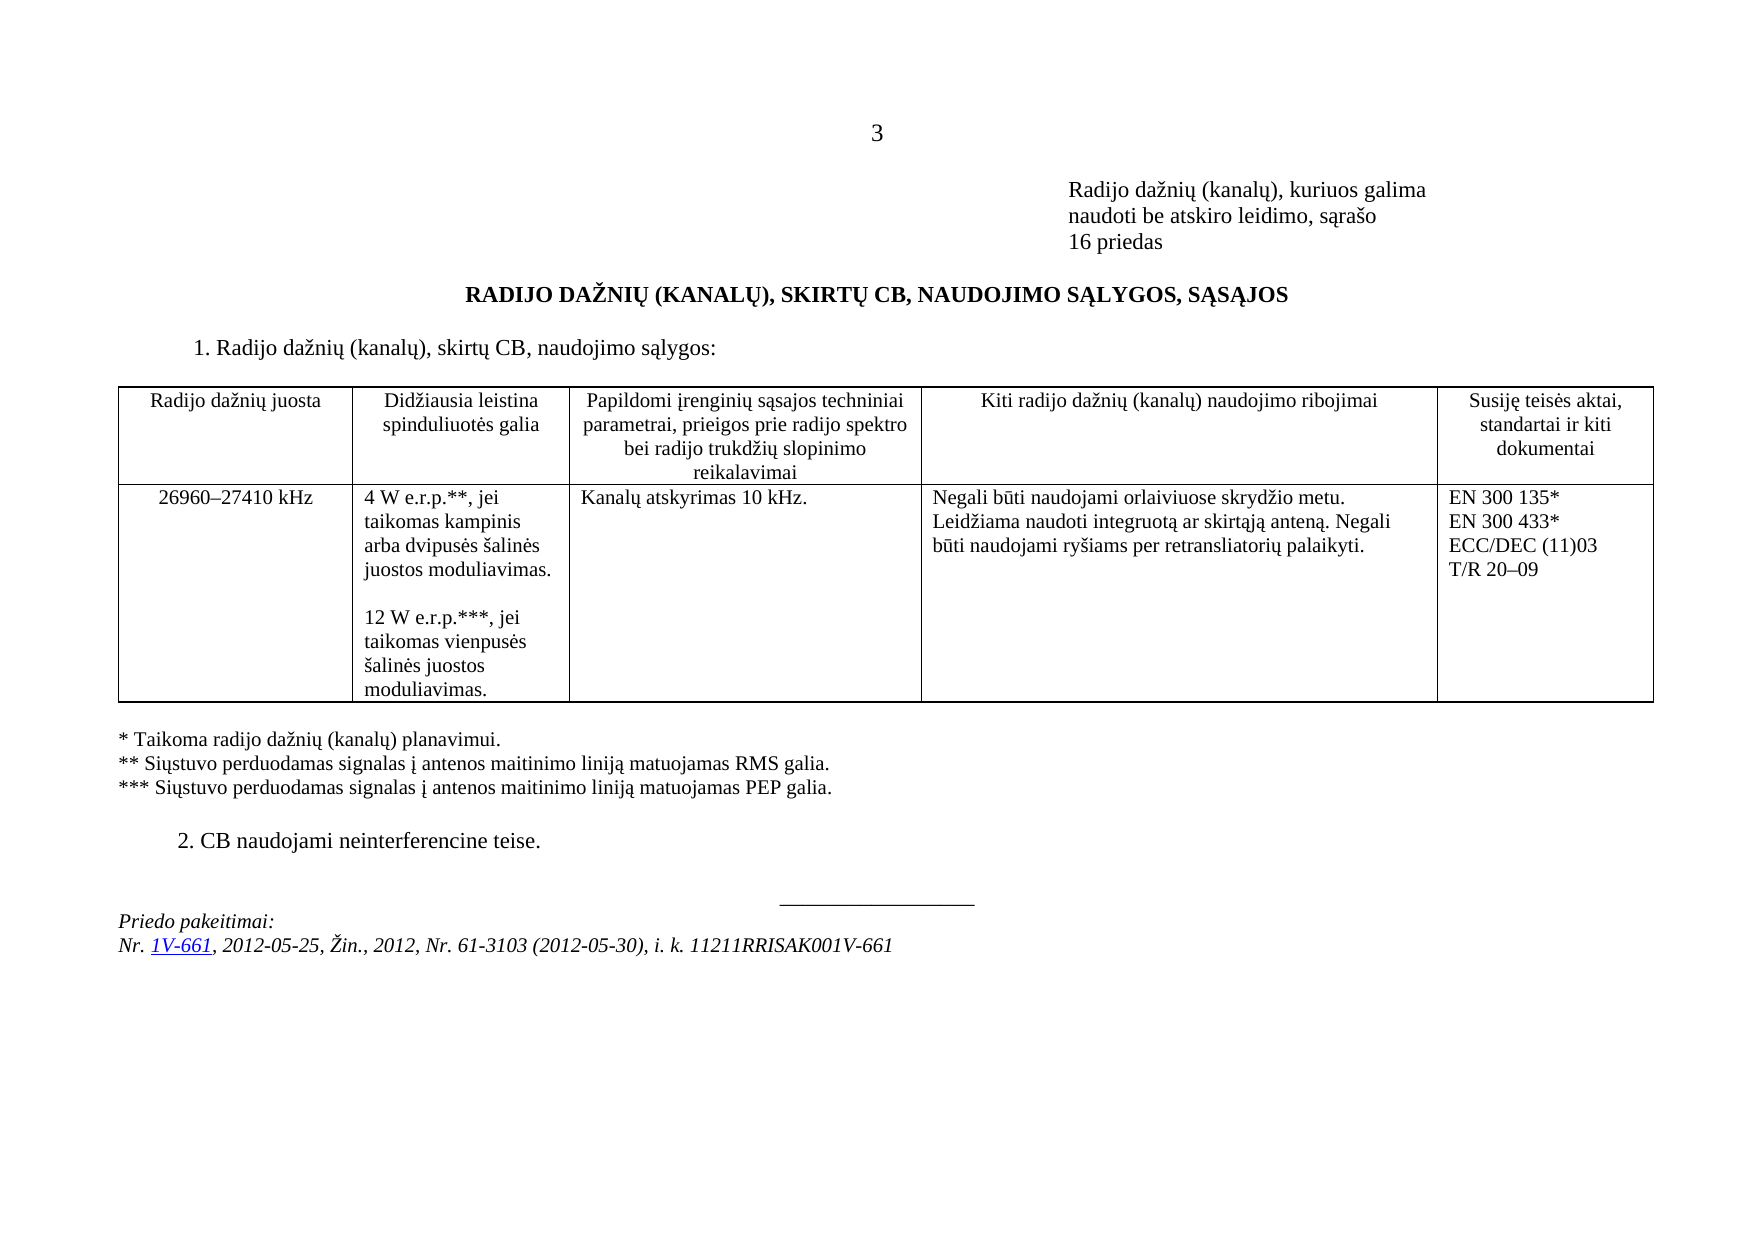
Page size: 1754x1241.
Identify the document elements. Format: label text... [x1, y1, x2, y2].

text 1. Radijo dažnių (kanalų), skirtų CB, naudojimo sąlygos: [118, 334, 1636, 360]
table_cell 26960–27410 kHz [119, 485, 352, 701]
table_header Didžiausia leistina spinduliuotės galia [353, 388, 569, 484]
table_cell EN 300 135* EN 300 433* ECC/DEC (11)03 T/R 20–09 [1438, 485, 1653, 701]
text naudoti be atskiro leidimo, sąrašo [1068, 202, 1636, 228]
text Radijo dažnių (kanalų), kuriuos galima [1068, 176, 1636, 202]
table_header Kiti radijo dažnių (kanalų) naudojimo ribojimai [922, 388, 1437, 484]
table_header Susiję teisės aktai, standartai ir kiti dokumentai [1438, 388, 1653, 484]
text _________________ [118, 882, 1636, 909]
text *** Siųstuvo perduodamas signalas į antenos maitinimo liniją matuojamas PEP galia. [118, 774, 1682, 799]
table_header Radijo dažnių juosta [119, 388, 352, 484]
table_cell Negali būti naudojami orlaiviuose skrydžio metu. Leidžiama naudoti integruotą ar skirtąją anteną. Negali būti naudojami ryšiams per retransliatorių palaikyti. [922, 485, 1437, 701]
table_cell Kanalų atskyrimas 10 kHz. [570, 485, 921, 701]
text * Taikoma radijo dažnių (kanalų) planavimui. [118, 726, 1682, 751]
text Priedo pakeitimai: [118, 909, 1636, 933]
text RADIJO DAŽNIŲ (KANALŲ), SKIRTŲ CB, NAUDOJIMO SĄLYGOS, SĄSĄJOS [118, 281, 1636, 307]
text 2. CB naudojami neinterferencine teise. [118, 827, 1636, 854]
text 16 priedas [1068, 228, 1636, 255]
table_cell 4 W e.r.p.**, jei taikomas kampinis arba dvipusės šalinės juostos moduliavimas. 12 W e.r.p.***, jei taikomas vienpusės šalinės juostos moduliavimas. [353, 485, 569, 701]
text ** Siųstuvo perduodamas signalas į antenos maitinimo liniją matuojamas RMS galia. [118, 751, 1682, 774]
table_header Papildomi įrenginių sąsajos techniniai parametrai, prieigos prie radijo spektro bei radijo trukdžių slopinimo reikalavimai [570, 388, 921, 484]
text Nr. 1V-661, 2012-05-25, Žin., 2012, Nr. 61-3103 (2012-05-30), i. k. 11211RRISAK001V-661 [118, 933, 1636, 957]
